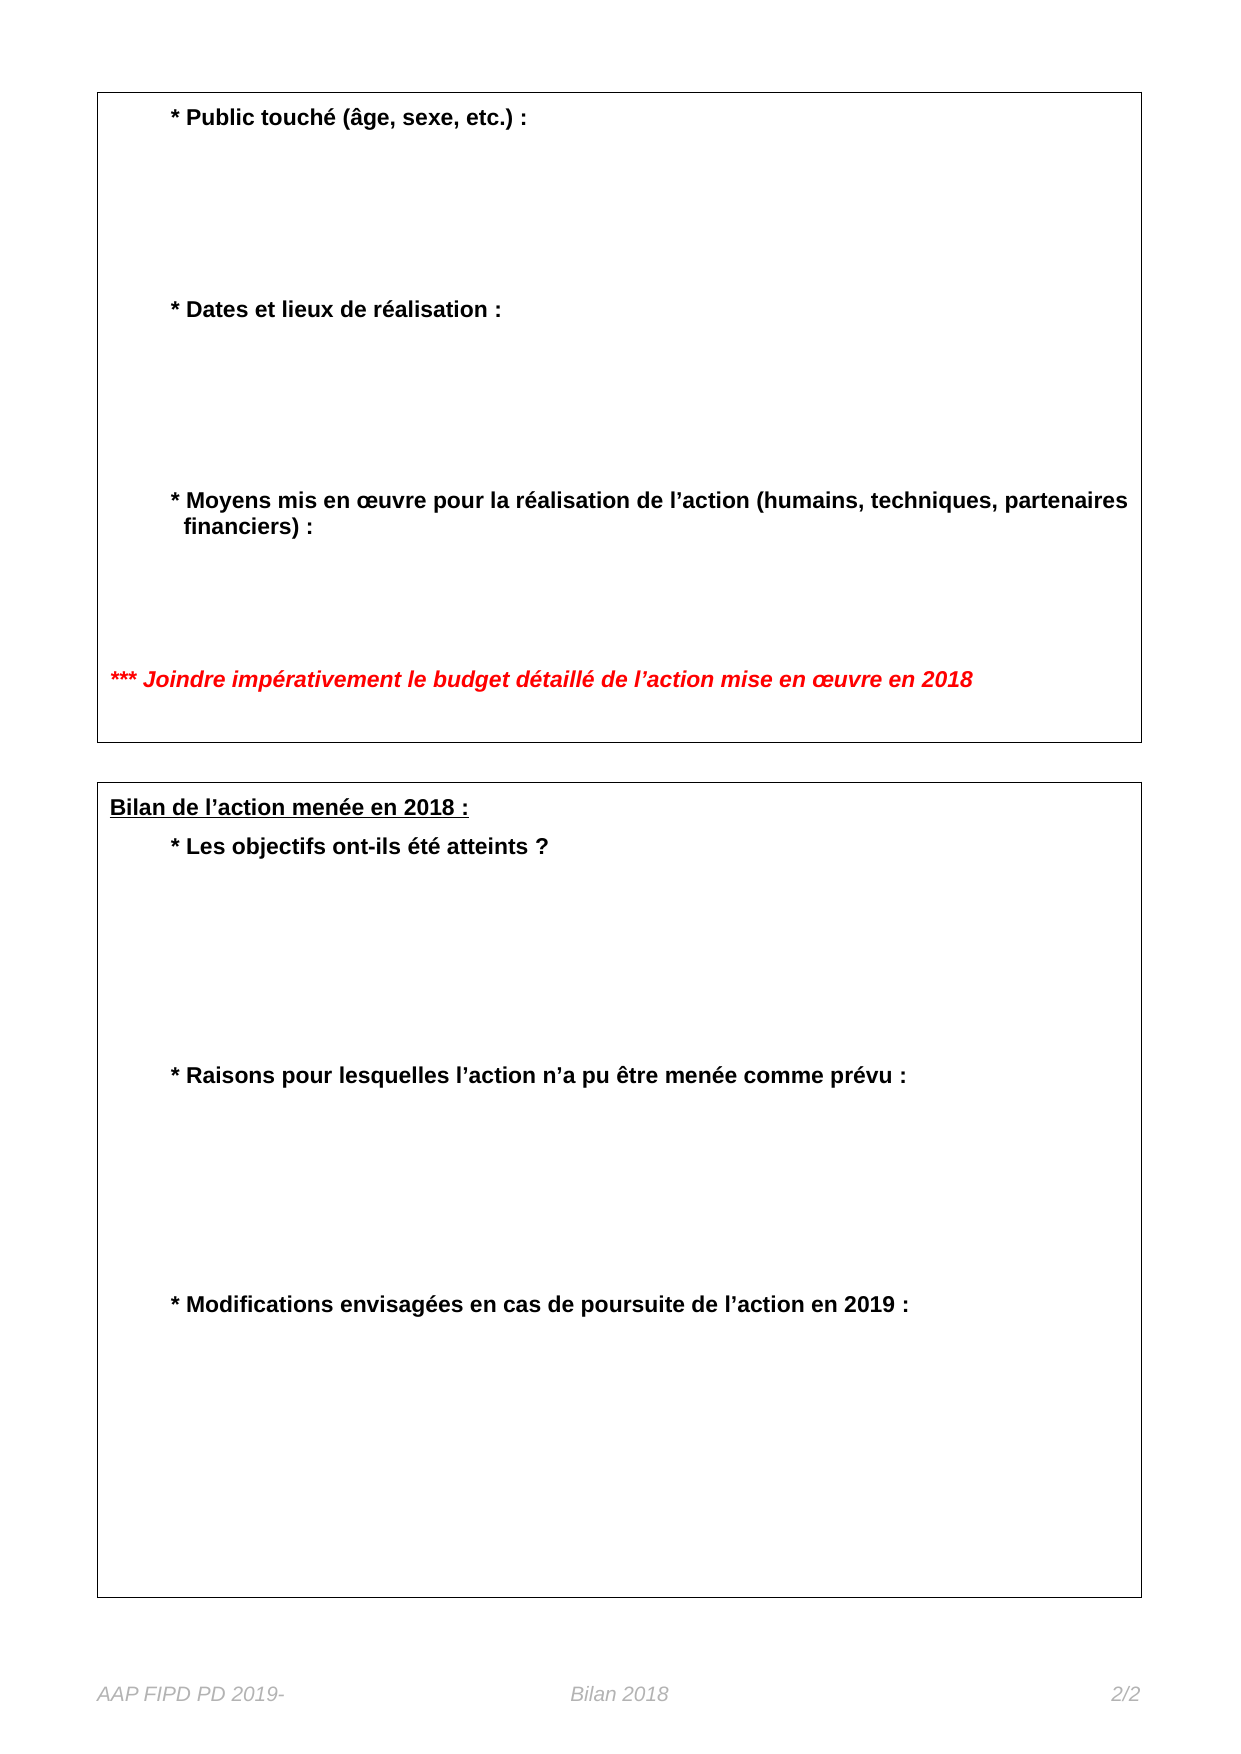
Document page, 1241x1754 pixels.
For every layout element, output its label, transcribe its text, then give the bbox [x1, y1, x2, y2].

text * Raisons pour lesquelles l’action n’a pu être menée comme prévu : [98, 1049, 1141, 1088]
text * Dates et lieux de réalisation : [98, 283, 1141, 322]
text *** Joindre impérativement le budget détaillé de l’action mise en œuvre en 2018 [98, 653, 1141, 692]
text * Modifications envisagées en cas de poursuite de l’action en 2019 : [98, 1278, 1141, 1318]
text Bilan de l’action menée en 2018 : [98, 783, 1141, 820]
text * Moyens mis en œuvre pour la réalisation de l’action (humains, techniques, partenaires financiers) : [98, 474, 1141, 539]
text * Les objectifs ont-ils été atteints ? [98, 820, 1141, 859]
text * Public touché (âge, sexe, etc.) : [98, 93, 1141, 131]
